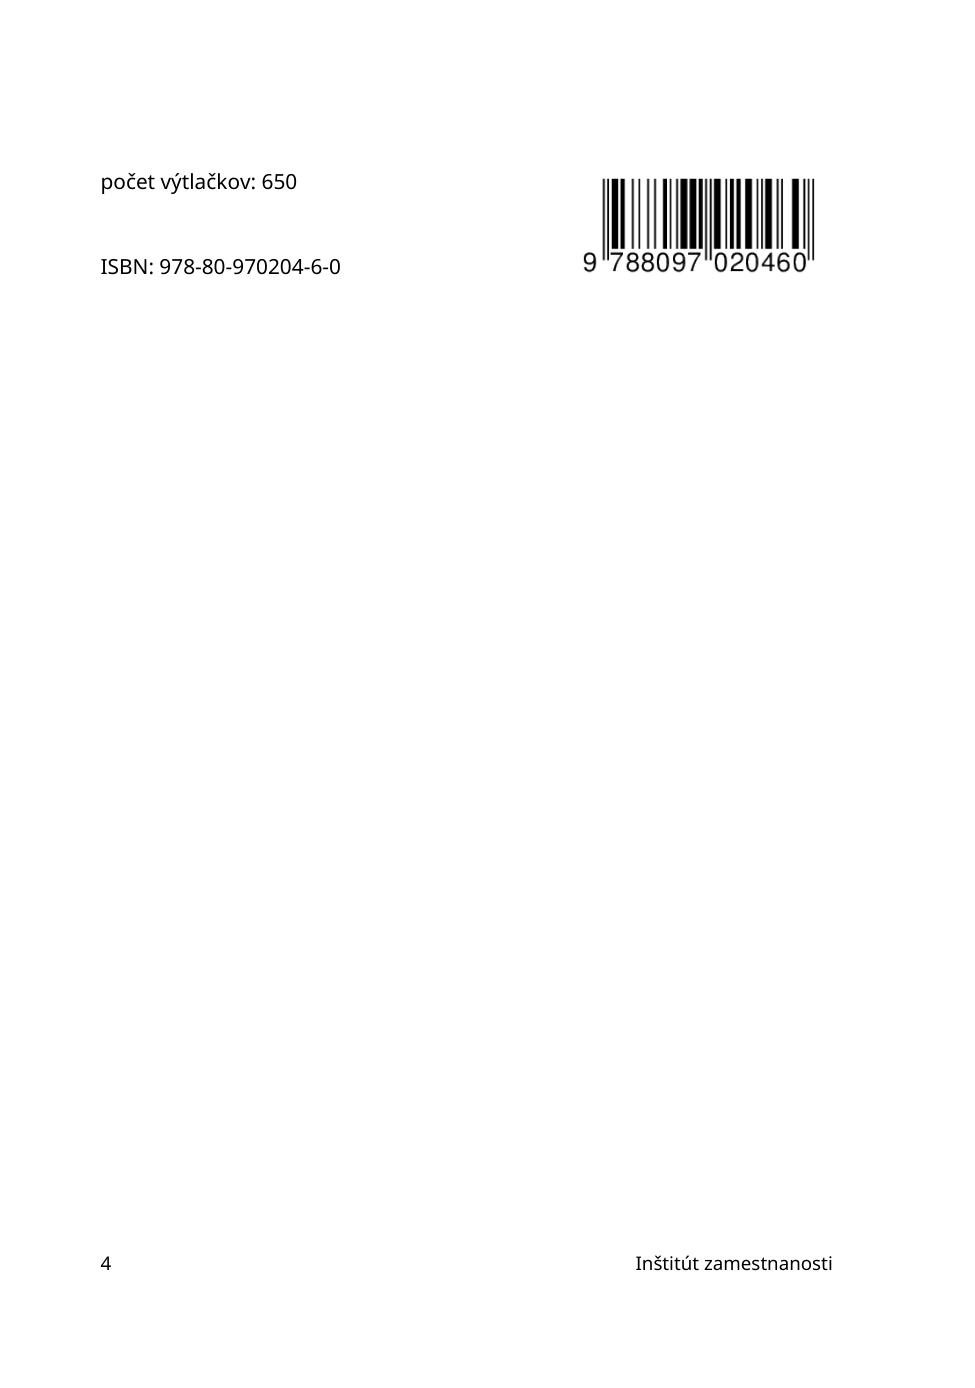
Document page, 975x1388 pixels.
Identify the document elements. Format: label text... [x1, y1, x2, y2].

text ISBN: 978-80-970204-6-0 [100, 252, 833, 281]
text počet výtlačkov: 650 [100, 167, 833, 196]
